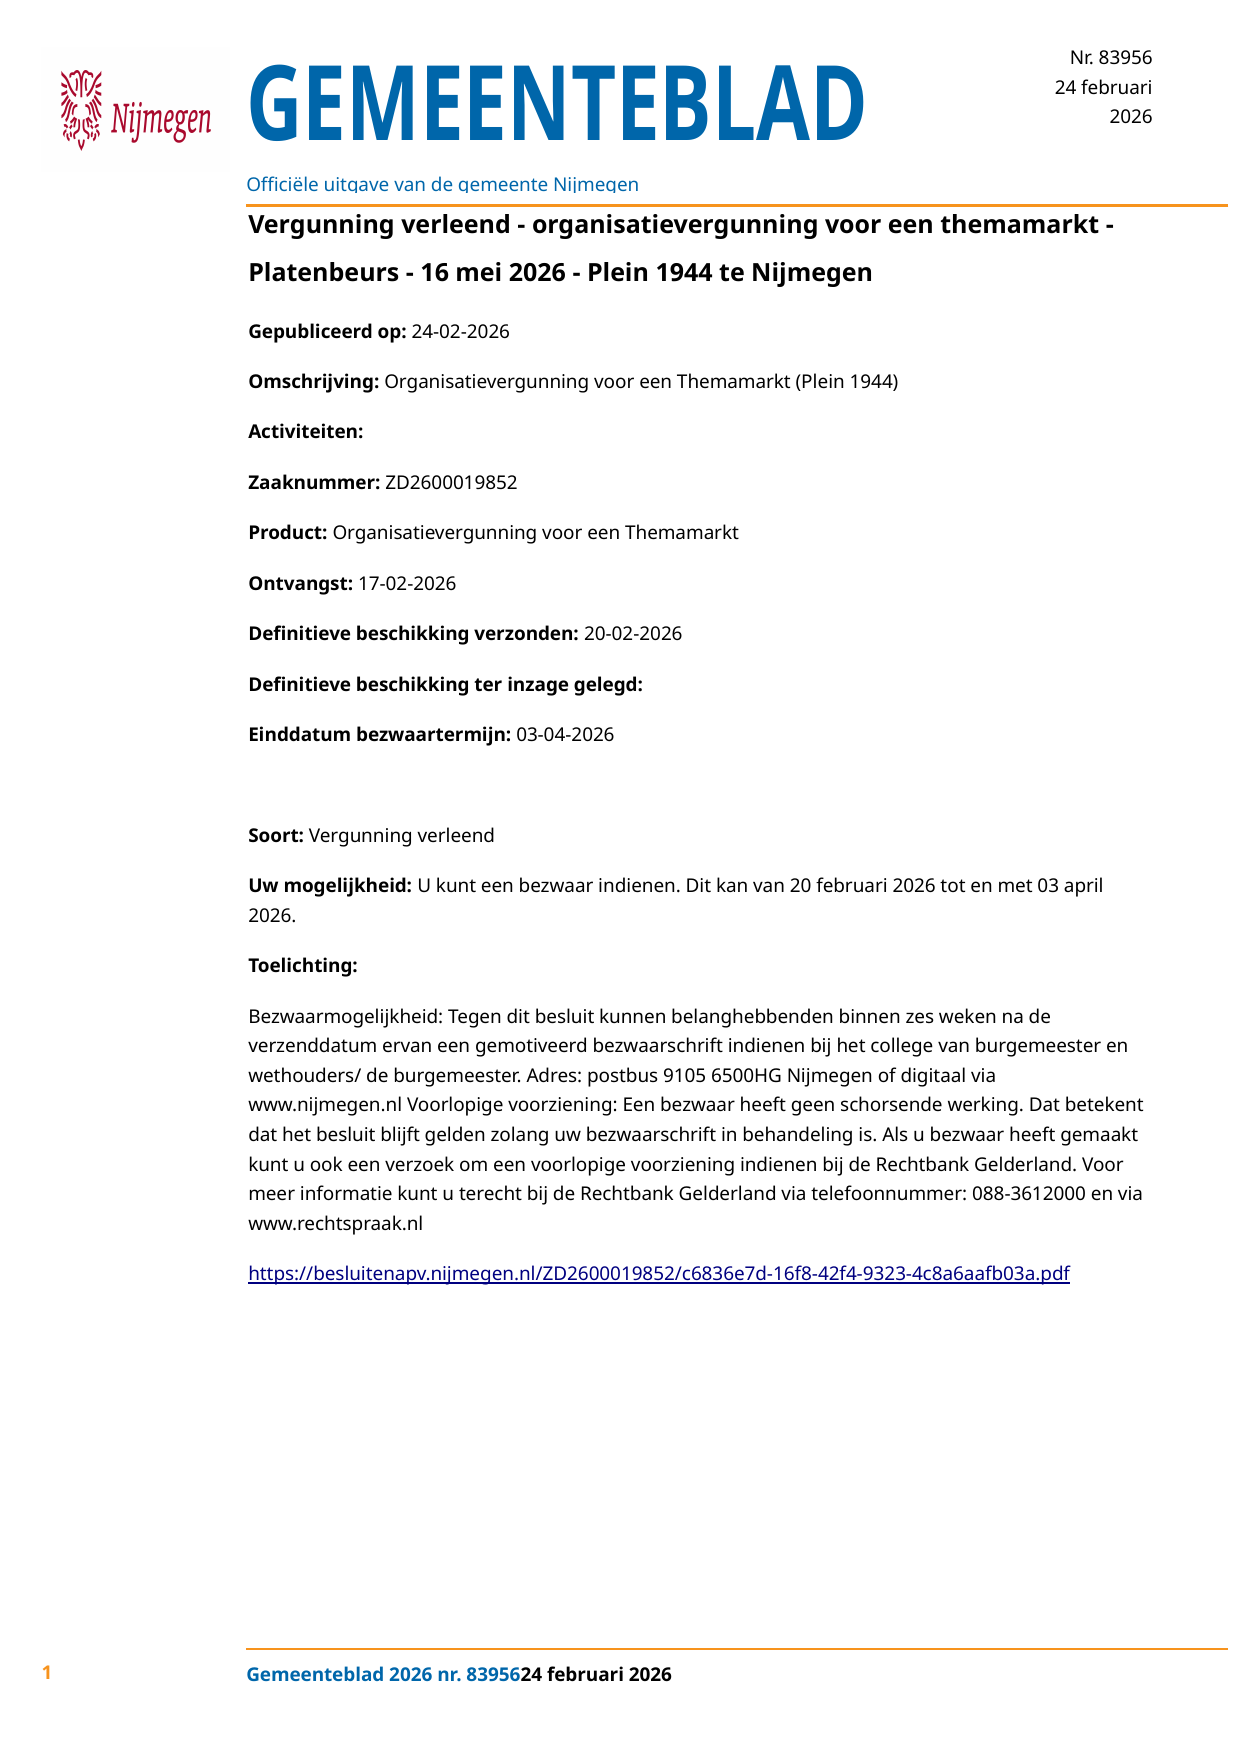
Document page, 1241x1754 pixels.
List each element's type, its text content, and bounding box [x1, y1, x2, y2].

text Activiteiten: [248, 419, 1152, 444]
text Ontvangst: 17-02-2026 [248, 570, 1152, 596]
text Vergunning verleend - organisatievergunning voor een themamarkt - Platenbeurs - 16 mei 2026 - Plein 1944 te Nijmegen [248, 207, 1152, 288]
text Definitieve beschikking verzonden: 20-02-2026 [248, 620, 1152, 646]
text Uw mogelijkheid: U kunt een bezwaar indienen. Dit kan van 20 februari 2026 tot en met 03 april 2026. [248, 872, 1152, 928]
picture [41, 47, 231, 172]
text Zaaknummer: ZD2600019852 [248, 469, 1152, 495]
text Soort: Vergunning verleend [248, 822, 1152, 848]
text Definitieve beschikking ter inzage gelegd: [248, 671, 1152, 697]
text Bezwaarmogelijkheid: Tegen dit besluit kunnen belanghebbenden binnen zes weken na de verzenddatum ervan een gemotiveerd bezwaarschrift indienen bij het college van burgemeester en wethouders/ de burgemeester. Adres: postbus 9105 6500HG Nijmegen of digitaal via www.nijmegen.nl Voorlopige voorziening: Een bezwaar heeft geen schorsende werking. Dat betekent dat het besluit blijft gelden zolang uw bezwaarschrift in behandeling is. Als u bezwaar heeft gemaakt kunt u ook een verzoek om een voorlopige voorziening indienen bij de Rechtbank Gelderland. Voor meer informatie kunt u terecht bij de Rechtbank Gelderland via telefoonnummer: 088-3612000 en via www.rechtspraak.nl [248, 1003, 1152, 1236]
text Omschrijving: Organisatievergunning voor een Themamarkt (Plein 1944) [248, 368, 1152, 394]
text Product: Organisatievergunning voor een Themamarkt [248, 519, 1152, 545]
text Toelichting: [248, 952, 1152, 978]
text Einddatum bezwaartermijn: 03-04-2026 [248, 721, 1152, 747]
text https://besluitenapv.nijmegen.nl/ZD2600019852/c6836e7d-16f8-42f4-9323-4c8a6aafb03a.pdf [248, 1260, 1152, 1286]
text Gepubliceerd op: 24-02-2026 [248, 318, 1152, 344]
